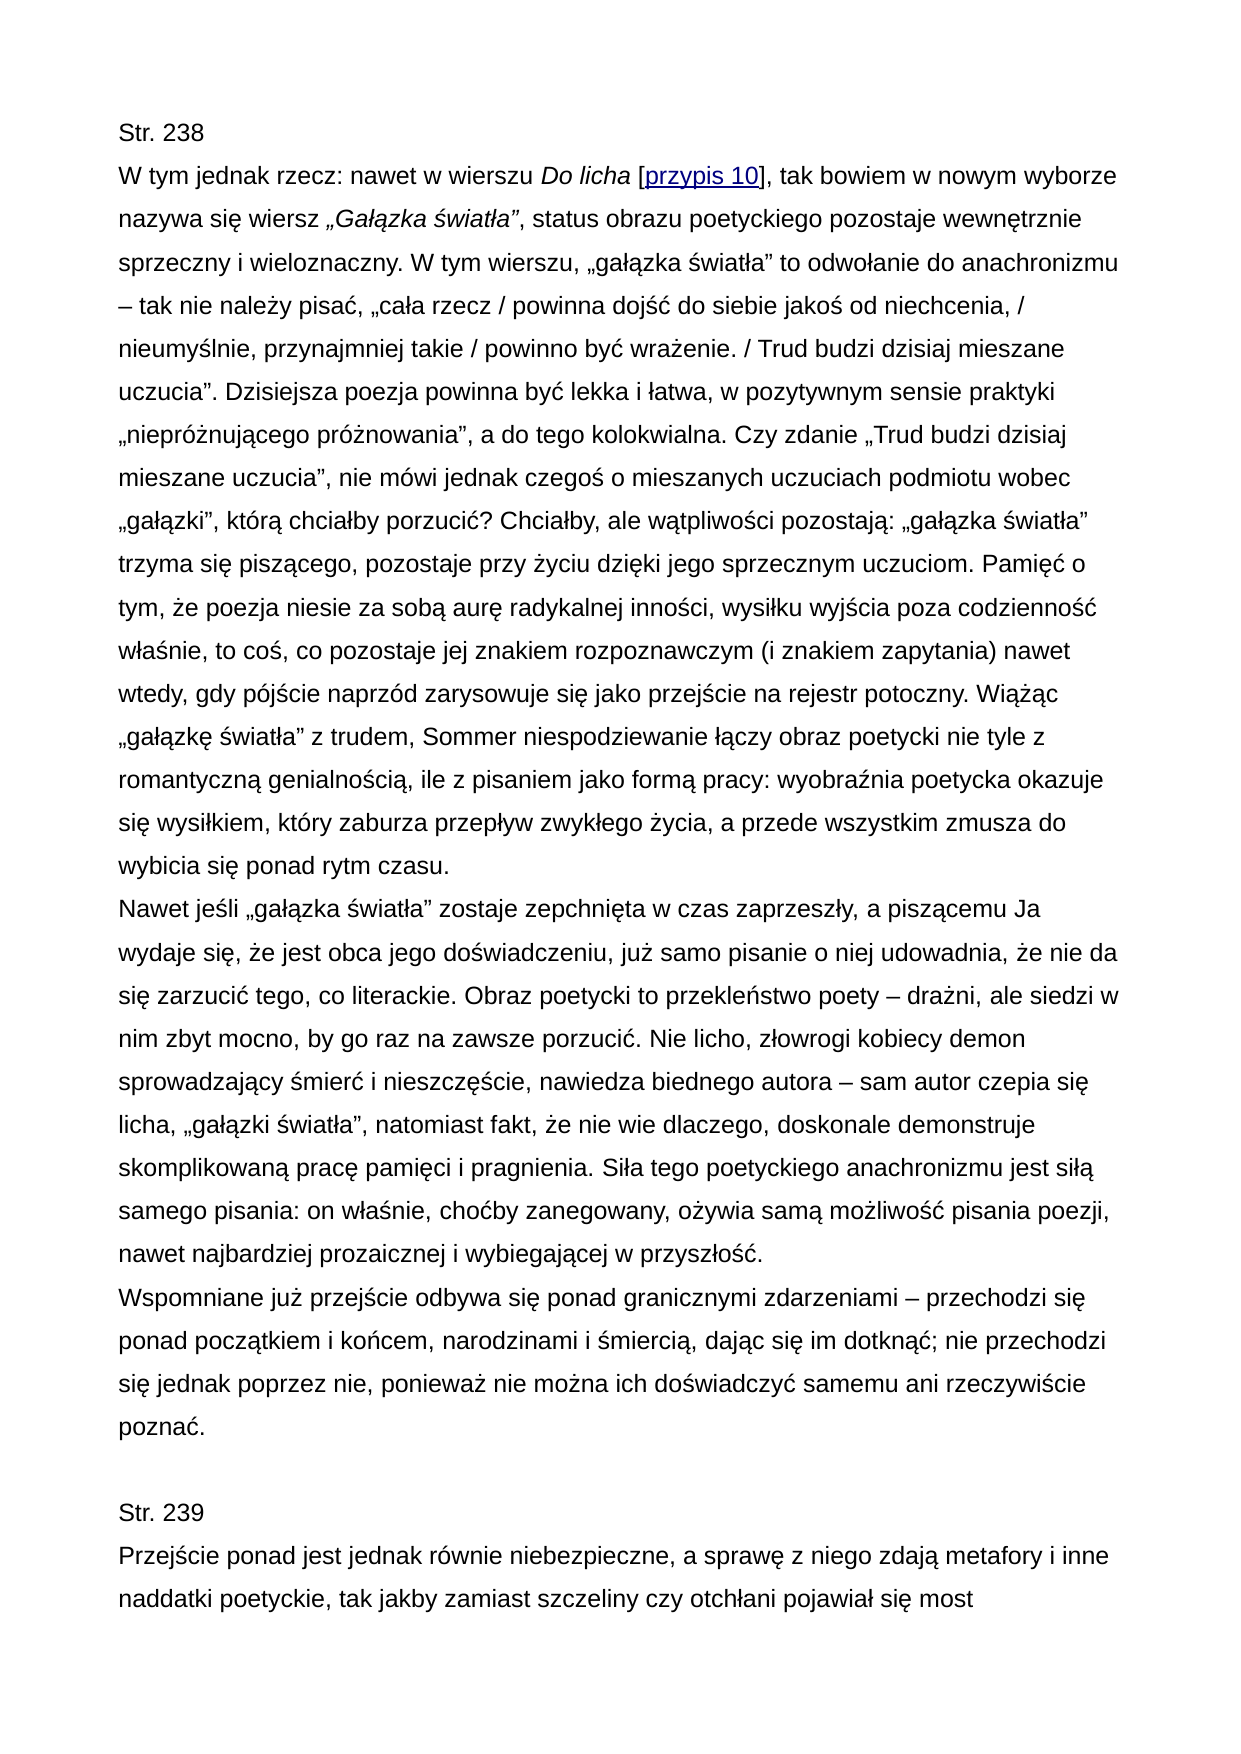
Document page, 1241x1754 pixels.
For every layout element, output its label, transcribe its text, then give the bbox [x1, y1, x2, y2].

text W tym jednak rzecz: nawet w wierszu Do licha [przypis 10], tak bowiem w nowym wyborze nazywa się wiersz „Gałązka światła”, status obrazu poetyckiego pozostaje wewnętrznie sprzeczny i wieloznaczny. W tym wierszu, „gałązka światła” to odwołanie do anachronizmu – tak nie należy pisać, „cała rzecz / powinna dojść do siebie jakoś od niechcenia, / nieumyślnie, przynajmniej takie / powinno być wrażenie. / Trud budzi dzisiaj mieszane uczucia”. Dzisiejsza poezja powinna być lekka i łatwa, w pozytywnym sensie praktyki „niepróżnującego próżnowania”, a do tego kolokwialna. Czy zdanie „Trud budzi dzisiaj mieszane uczucia”, nie mówi jednak czegoś o mieszanych uczuciach podmiotu wobec „gałązki”, którą chciałby porzucić? Chciałby, ale wątpliwości pozostają: „gałązka światła” trzyma się piszącego, pozostaje przy życiu dzięki jego sprzecznym uczuciom. Pamięć o tym, że poezja niesie za sobą aurę radykalnej inności, wysiłku wyjścia poza codzienność właśnie, to coś, co pozostaje jej znakiem rozpoznawczym (i znakiem zapytania) nawet wtedy, gdy pójście naprzód zarysowuje się jako przejście na rejestr potoczny. Wiążąc „gałązkę światła” z trudem, Sommer niespodziewanie łączy obraz poetycki nie tyle z romantyczną genialnością, ile z pisaniem jako formą pracy: wyobraźnia poetycka okazuje się wysiłkiem, który zaburza przepływ zwykłego życia, a przede wszystkim zmusza do wybicia się ponad rytm czasu. [118, 161, 1122, 880]
text Przejście ponad jest jednak równie niebezpieczne, a sprawę z niego zdają metafory i inne naddatki poetyckie, tak jakby zamiast szczeliny czy otchłani pojawiał się most [118, 1541, 1122, 1613]
text Str. 239 [118, 1498, 1122, 1527]
text Wspomniane już przejście odbywa się ponad granicznymi zdarzeniami – przechodzi się ponad początkiem i końcem, narodzinami i śmiercią, dając się im dotknąć; nie przechodzi się jednak poprzez nie, ponieważ nie można ich doświadczyć samemu ani rzeczywiście poznać. [118, 1282, 1122, 1441]
text Nawet jeśli „gałązka światła” zostaje zepchnięta w czas zaprzeszły, a piszącemu Ja wydaje się, że jest obca jego doświadczeniu, już samo pisanie o niej udowadnia, że nie da się zarzucić tego, co literackie. Obraz poetycki to przekleństwo poety – drażni, ale siedzi w nim zbyt mocno, by go raz na zawsze porzucić. Nie licho, złowrogi kobiecy demon sprowadzający śmierć i nieszczęście, nawiedza biednego autora – sam autor czepia się licha, „gałązki światła”, natomiast fakt, że nie wie dlaczego, doskonale demonstruje skomplikowaną pracę pamięci i pragnienia. Siła tego poetyckiego anachronizmu jest siłą samego pisania: on właśnie, choćby zanegowany, ożywia samą możliwość pisania poezji, nawet najbardziej prozaicznej i wybiegającej w przyszłość. [118, 894, 1122, 1268]
text Str. 238 [118, 118, 1122, 147]
